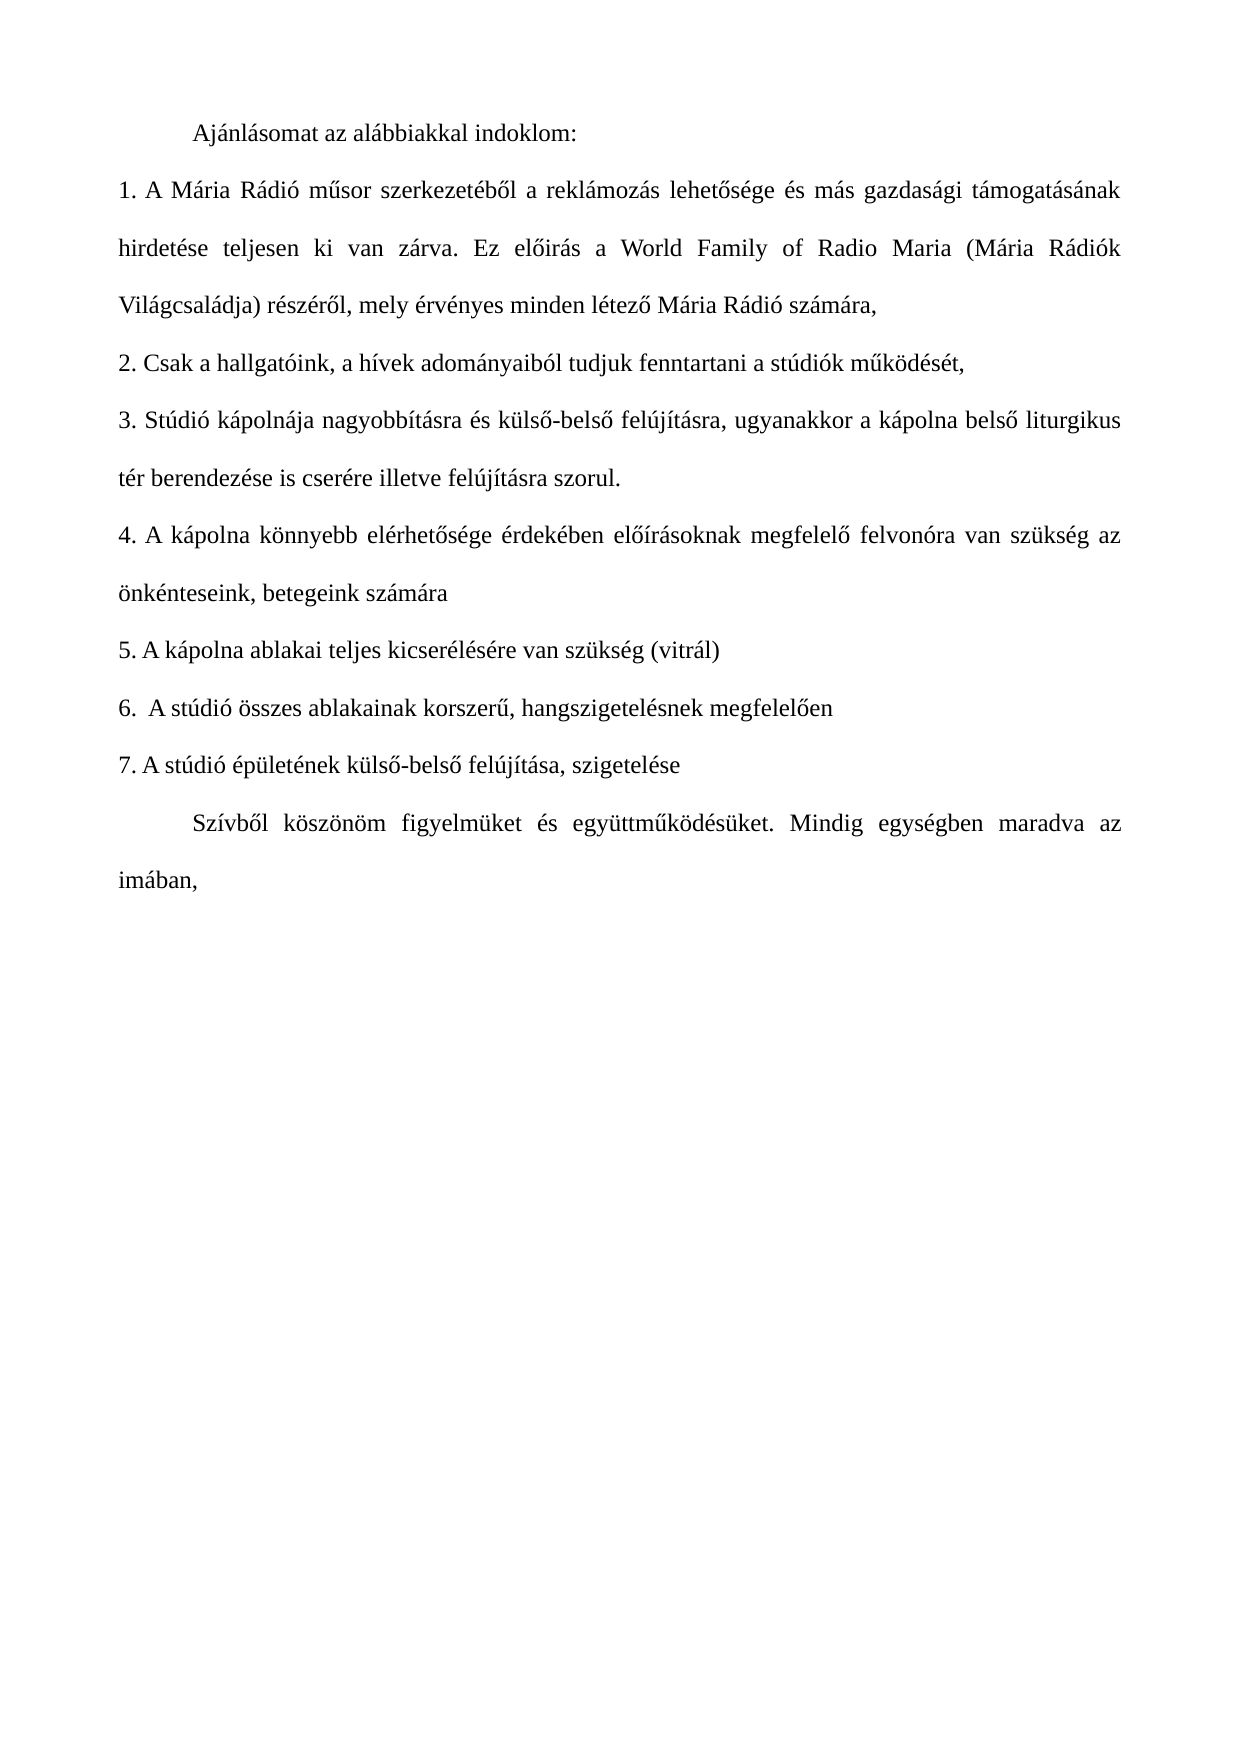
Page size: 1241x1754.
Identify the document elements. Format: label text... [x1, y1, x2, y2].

text 2. Csak a hallgatóink, a hívek adományaiból tudjuk fenntartani a stúdiók működését, [118, 348, 1122, 377]
text 5. A kápolna ablakai teljes kicserélésére van szükség (vitrál) [118, 636, 1122, 664]
text 3. Stúdió kápolnája nagyobbításra és külső-belső felújításra, ugyanakkor a kápolna belső liturgikus tér berendezése is cserére illetve felújításra szorul. [118, 406, 1122, 492]
text 1. A Mária Rádió műsor szerkezetéből a reklámozás lehetősége és más gazdasági támogatásának hirdetése teljesen ki van zárva. Ez előirás a World Family of Radio Maria (Mária Rádiók Világcsaládja) részéről, mely érvényes minden létező Mária Rádió számára, [118, 176, 1122, 319]
text 4. A kápolna könnyebb elérhetősége érdekében előírásoknak megfelelő felvonóra van szükség az önkénteseink, betegeink számára [118, 521, 1122, 607]
text Ajánlásomat az alábbiakkal indoklom: [118, 118, 1122, 147]
text 7. A stúdió épületének külső-belső felújítása, szigetelése [118, 751, 1122, 779]
text 6. A stúdió összes ablakainak korszerű, hangszigetelésnek megfelelően [118, 693, 1122, 722]
text Szívből köszönöm figyelmüket és együttműködésüket. Mindig egységben maradva az imában, [118, 808, 1122, 894]
